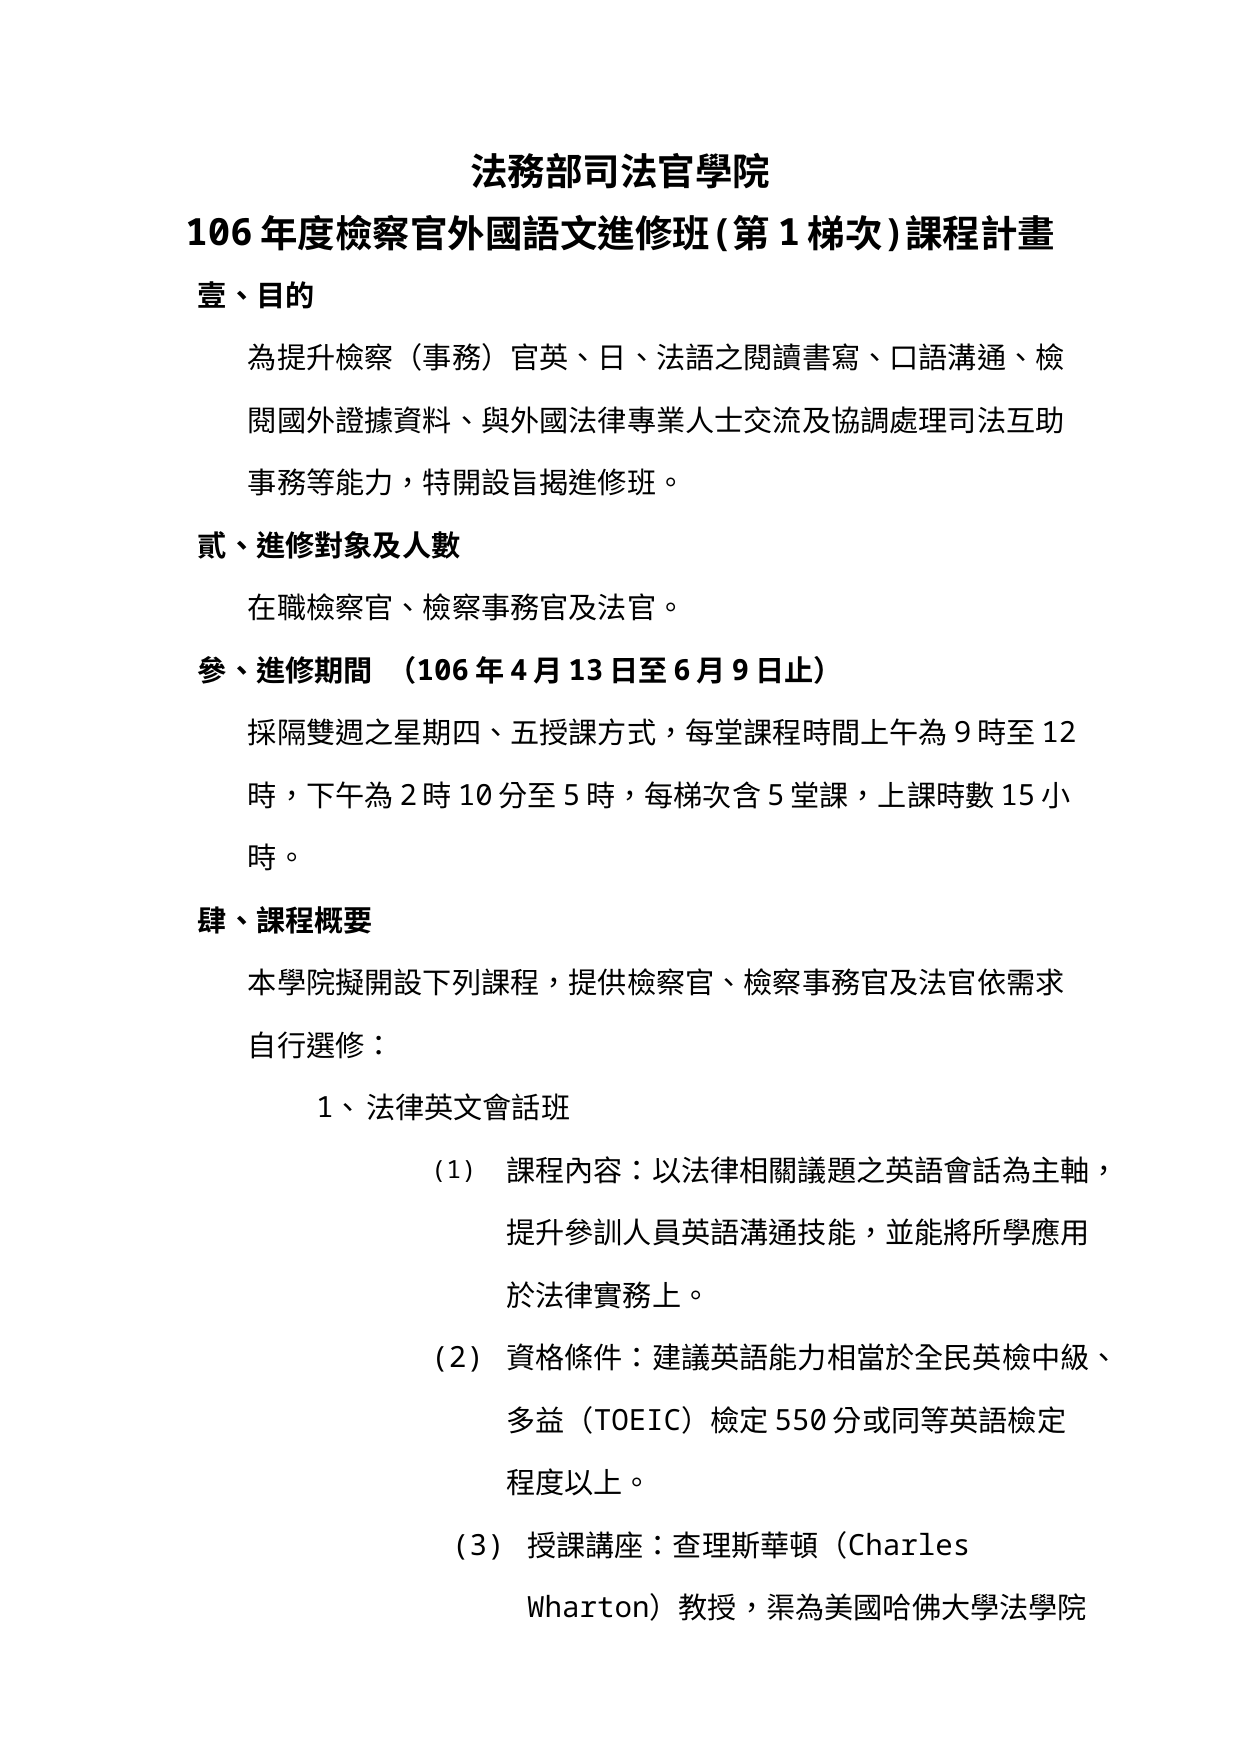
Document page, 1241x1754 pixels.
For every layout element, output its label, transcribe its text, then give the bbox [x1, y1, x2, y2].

text 在職檢察官、檢察事務官及法官。 [248, 564, 1092, 627]
list 進修對象及人數 [198, 502, 1092, 564]
list 課程概要 [198, 877, 1092, 939]
text 為提升檢察（事務）官英、日、法語之閱讀書寫、口語溝通、檢閱國外證據資料、與外國法律專業人士交流及協調處理司法互助事務等能力，特開設旨揭進修班。 [248, 314, 1092, 502]
list 目的 [198, 252, 1092, 314]
list 法律英文會話班 [316, 1064, 1092, 1127]
text 採隔雙週之星期四、五授課方式，每堂課程時間上午為9時至12時，下午為2時10分至5時，每梯次含5堂課，上課時數15小時。 [248, 689, 1092, 877]
text 本學院擬開設下列課程，提供檢察官、檢察事務官及法官依需求自行選修： [248, 939, 1092, 1064]
list 課程內容：以法律相關議題之英語會話為主軸，提升參訓人員英語溝通技能，並能將所學應用於法律實務上。 [431, 1127, 1092, 1314]
list 進修期間 （106年4月13日至6月9日止） [198, 627, 1092, 689]
list 資格條件：建議英語能力相當於全民英檢中級、多益（TOEIC）檢定550分或同等英語檢定程度以上。 [431, 1314, 1092, 1502]
text 法務部司法官學院 [148, 127, 1092, 189]
text 106年度檢察官外國語文進修班(第1梯次)課程計畫 [148, 189, 1092, 252]
list 授課講座：查理斯華頓（Charles Wharton）教授，渠為美國哈佛大學法學院 [452, 1502, 1092, 1627]
